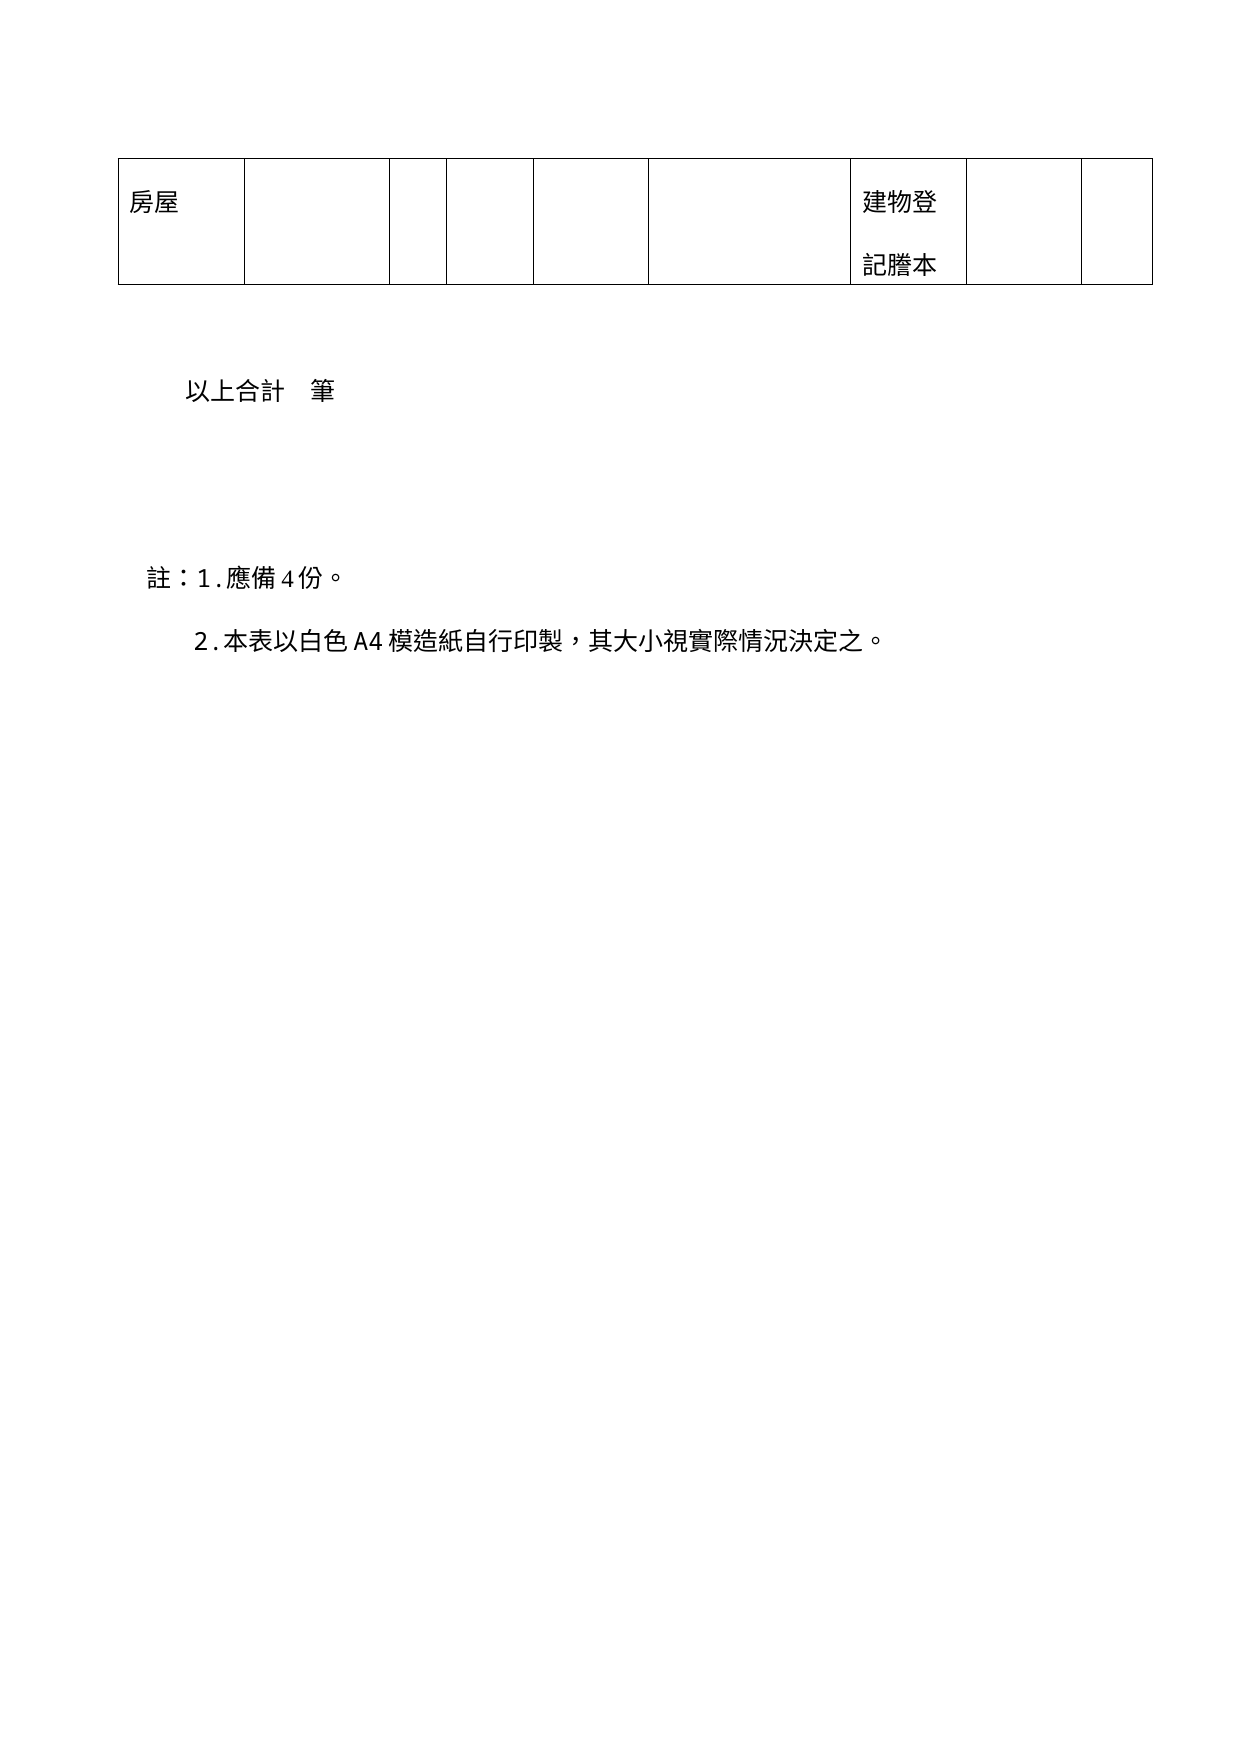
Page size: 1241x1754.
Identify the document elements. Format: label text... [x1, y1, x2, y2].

text 2.本表以白色A4模造紙自行印製，其大小視實際情況決定之。 [118, 598, 1122, 660]
table_cell 房屋 [119, 159, 244, 284]
table_cell [447, 159, 533, 284]
table_cell [649, 159, 850, 284]
text 以上合計 筆 [118, 348, 1122, 410]
table_cell [534, 159, 648, 284]
table_cell [390, 159, 446, 284]
table_cell [967, 159, 1081, 284]
text 註：1.應備4份。 [118, 535, 1122, 598]
table_cell [245, 159, 389, 284]
table_cell [1082, 159, 1152, 284]
table_cell 建物登記謄本 [851, 159, 966, 284]
